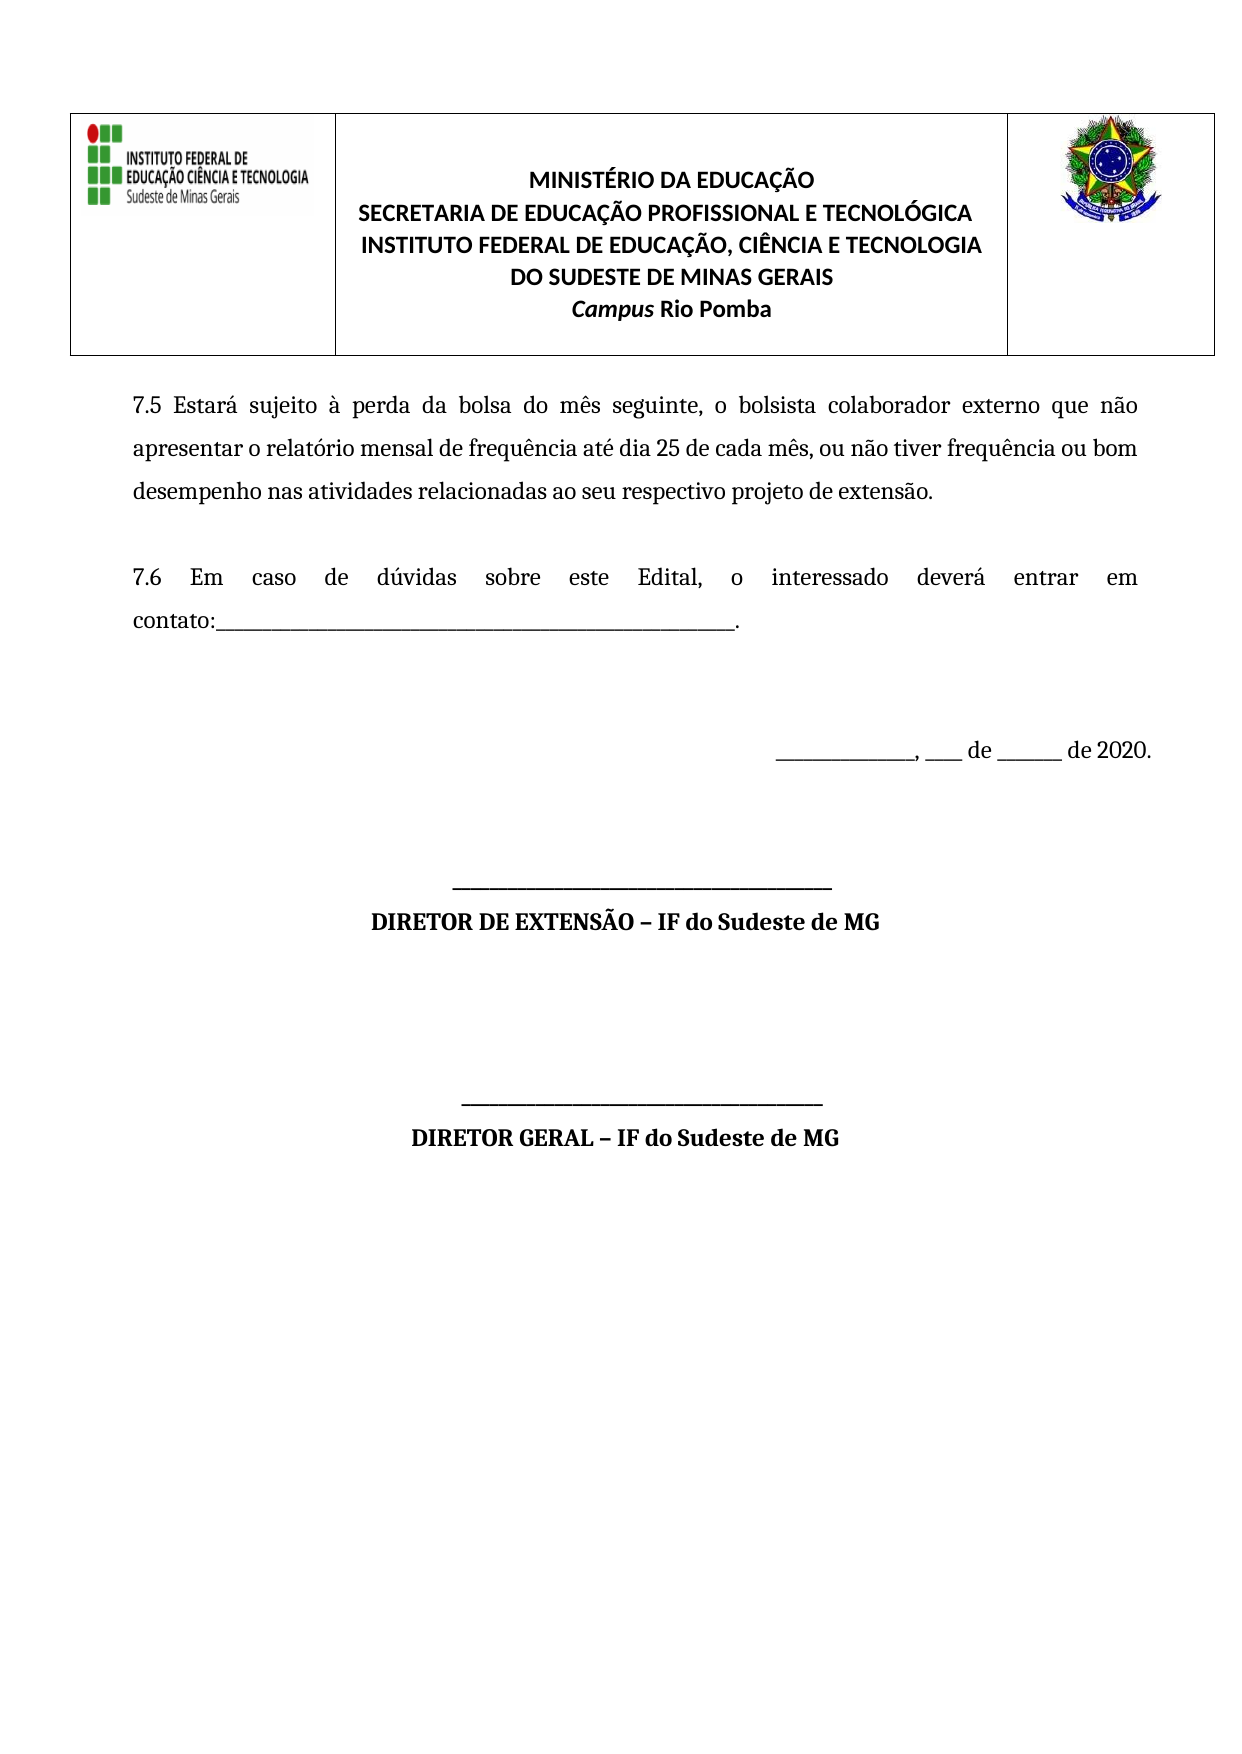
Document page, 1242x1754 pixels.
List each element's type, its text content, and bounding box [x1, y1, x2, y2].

picture [81, 114, 314, 216]
subtitle _________________________________________ [133, 865, 1152, 894]
subtitle 7.6 Em caso de dúvidas sobre este Edital, o interessado deverá entrar em contato:________________________________________________________. [133, 563, 1139, 635]
picture [1060, 114, 1162, 223]
subtitle DIRETOR DE EXTENSÃO – IF do Sudeste de MG [133, 908, 1117, 937]
subtitle _______________________________________ [133, 1081, 1152, 1109]
subtitle 7.5 Estará sujeito à perda da bolsa do mês seguinte, o bolsista colaborador externo que não apresentar o relatório mensal de frequência até dia 25 de cada mês, ou não tiver frequência ou bom desempenho nas atividades relacionadas ao seu respectivo projeto de extensão. [133, 391, 1139, 506]
subtitle _______________, ____ de _______ de 2020. [133, 736, 1152, 764]
subtitle DIRETOR GERAL – IF do Sudeste de MG [133, 1124, 1117, 1152]
